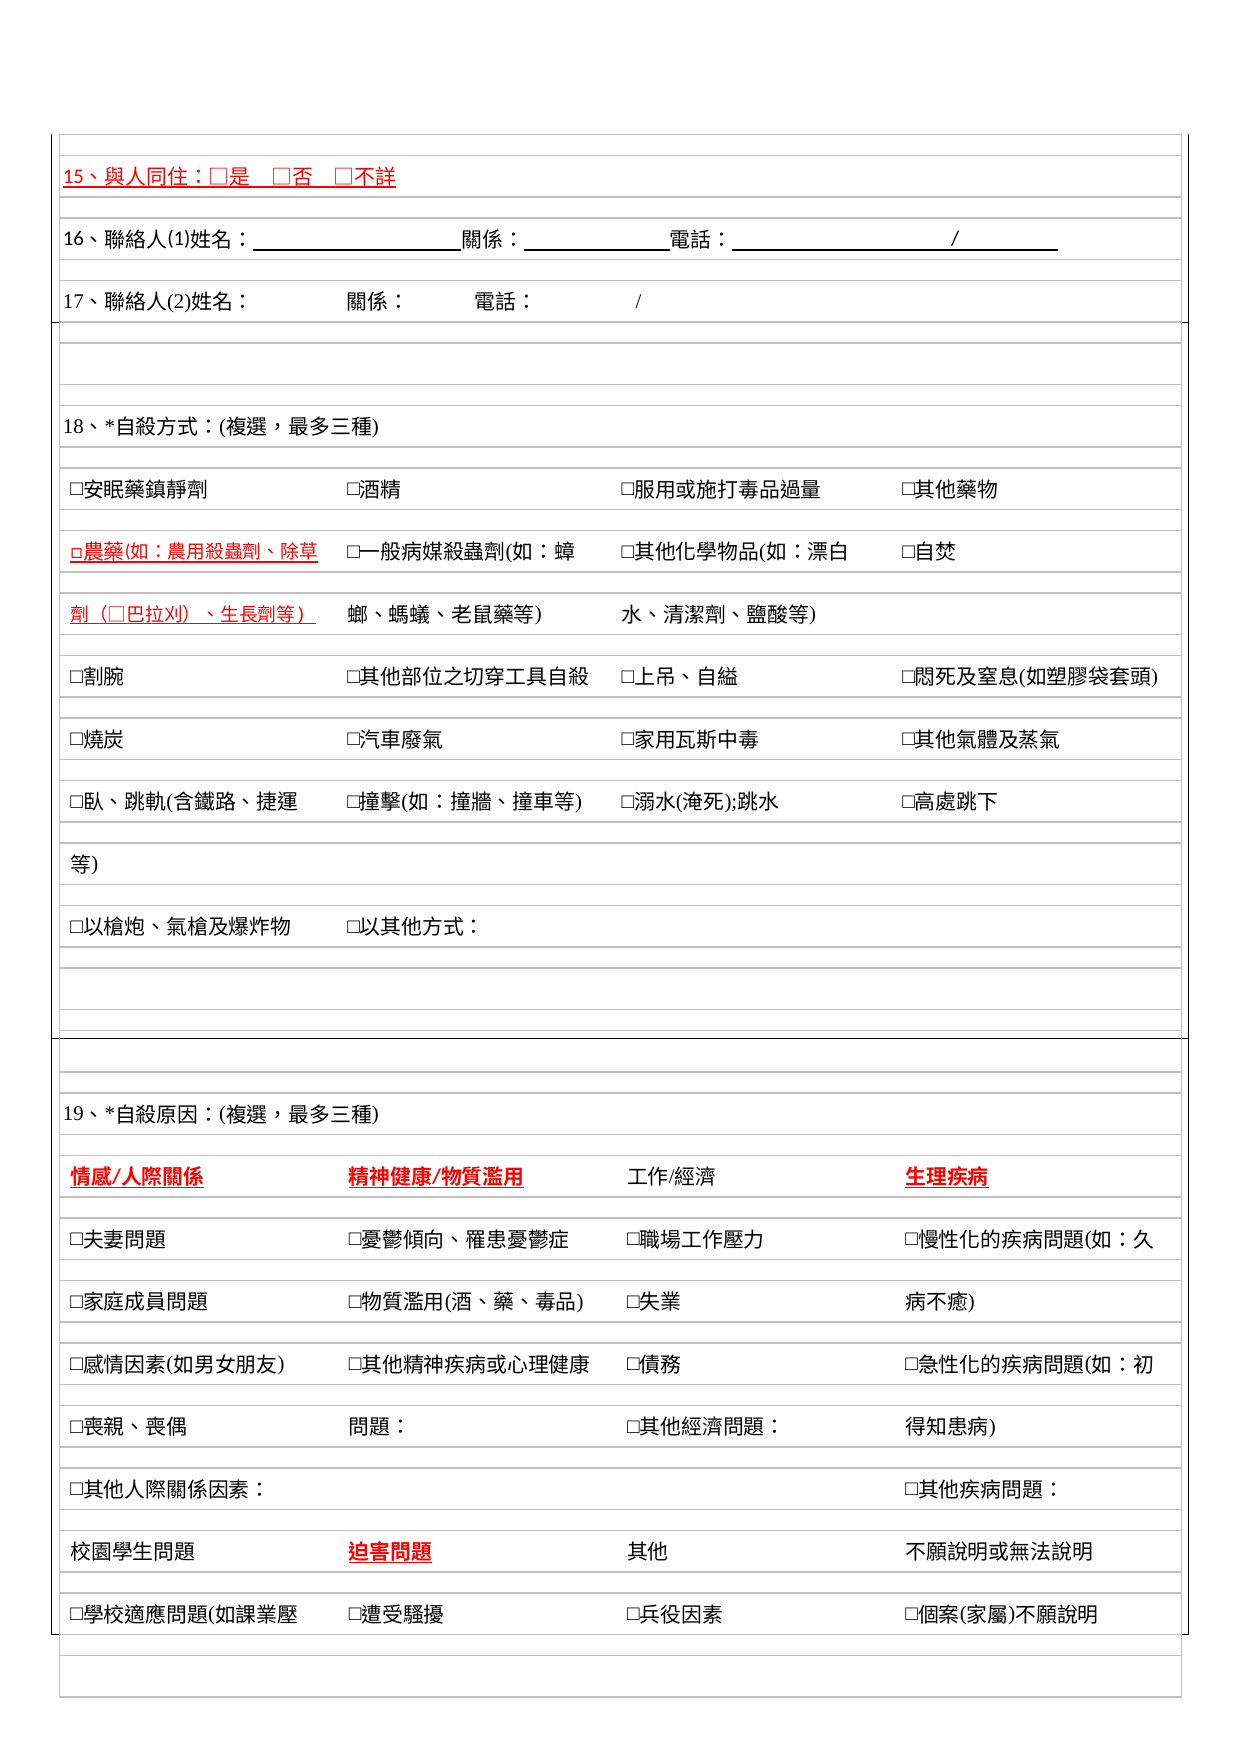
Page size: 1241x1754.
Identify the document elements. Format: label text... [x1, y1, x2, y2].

table_cell □其他化學物品(如：漂白 [610, 531, 891, 571]
table_cell [336, 885, 1181, 905]
table_cell [60, 198, 1181, 217]
table_cell [891, 573, 1181, 592]
table_header [894, 1260, 1181, 1280]
table_cell [610, 760, 891, 780]
table_cell [60, 344, 1181, 384]
table_header 問題： [337, 1406, 616, 1446]
table_header [894, 1135, 1181, 1155]
table_cell □割腕 [60, 656, 336, 696]
table_header [616, 1448, 894, 1467]
table_cell [610, 510, 891, 530]
table_header □其他經濟問題： [616, 1406, 894, 1446]
table_cell 校園學生問題 [60, 1531, 337, 1571]
table_cell □個案(家屬)不願說明 [894, 1594, 1181, 1634]
table_cell [336, 823, 610, 842]
table_cell [336, 698, 610, 717]
table_cell [891, 760, 1181, 780]
table_header 精神健康/物質濫用 [337, 1156, 616, 1196]
table_cell [60, 760, 336, 780]
table_cell [1182, 134, 1188, 197]
table_header □職場工作壓力 [616, 1219, 894, 1259]
table_cell 其他 [616, 1531, 894, 1571]
table_cell [610, 635, 891, 655]
table_cell [610, 573, 891, 592]
table_cell [336, 573, 610, 592]
table_header 工作/經濟 [616, 1156, 894, 1196]
table_header □酒精 [336, 469, 610, 509]
table_cell 15、與人同住：□是 □否 □不詳 [60, 156, 1181, 196]
table_cell [52, 323, 59, 1038]
table_cell [60, 1073, 1181, 1092]
table_cell □溺水(淹死);跳水 [610, 781, 891, 821]
table_cell [60, 1010, 1181, 1030]
table_header [60, 448, 336, 467]
table_cell [894, 1573, 1181, 1592]
table_header 得知患病) [894, 1406, 1181, 1446]
table_cell [60, 323, 1181, 342]
table_cell 劑（□巴拉刈）、生長劑等) [60, 594, 336, 634]
table_header □夫妻問題 [60, 1219, 337, 1259]
table_header □其他藥物 [891, 469, 1181, 509]
table_header [616, 1198, 894, 1217]
table_cell 水、清潔劑、鹽酸等) [610, 594, 891, 634]
table_header [616, 1469, 894, 1509]
table_header □安眠藥鎮靜劑 [60, 469, 336, 509]
table_cell □上吊、自縊 [610, 656, 891, 696]
table_cell [891, 844, 1181, 884]
table_cell [616, 1573, 894, 1592]
table_header [610, 448, 891, 467]
table_header [337, 1260, 616, 1280]
table_cell [60, 885, 336, 905]
table_cell [60, 698, 336, 717]
table_header □其他精神疾病或心理健康 [337, 1344, 616, 1384]
table_header [337, 1135, 616, 1155]
table_cell □汽車廢氣 [336, 719, 610, 759]
table_header 情感/人際關係 [60, 1156, 337, 1196]
table_header [894, 1198, 1181, 1217]
table_cell 迫害問題 [337, 1531, 616, 1571]
table_cell [336, 510, 610, 530]
table_cell 18、*自殺方式：(複選，最多三種) [60, 406, 1181, 446]
table_cell [891, 698, 1181, 717]
table_cell [610, 844, 891, 884]
table_cell [60, 135, 1181, 155]
table_header [616, 1323, 894, 1342]
table_cell [52, 259, 59, 322]
table_cell [1182, 323, 1188, 1038]
table_header □家庭成員問題 [60, 1281, 337, 1321]
table_header □喪親、喪偶 [60, 1406, 337, 1446]
table_cell [1182, 1039, 1188, 1634]
table_cell [60, 260, 1181, 280]
table_header [60, 1198, 337, 1217]
table_header □失業 [616, 1281, 894, 1321]
table_cell [60, 1573, 337, 1592]
table_header □其他人際關係因素： [60, 1469, 337, 1509]
table_cell □兵役因素 [616, 1594, 894, 1634]
table_header □憂鬱傾向、罹患憂鬱症 [337, 1219, 616, 1259]
table_cell [52, 1039, 59, 1634]
table_cell □自焚 [891, 531, 1181, 571]
table_cell □悶死及窒息(如塑膠袋套頭) [891, 656, 1181, 696]
table_header [616, 1135, 894, 1155]
table_header [60, 1323, 337, 1342]
table_cell [60, 573, 336, 592]
table_cell [891, 594, 1181, 634]
table_header [337, 1469, 616, 1509]
table_cell [610, 698, 891, 717]
table_cell □學校適應問題(如課業壓 [60, 1594, 337, 1634]
table_cell □臥、跳軌(含鐵路、捷運 [60, 781, 336, 821]
table_cell □農藥(如：農用殺蟲劑、除草 [60, 531, 336, 571]
table_header [60, 1385, 337, 1405]
table_cell □其他氣體及蒸氣 [891, 719, 1181, 759]
table_header [894, 1323, 1181, 1342]
table_cell 19、*自殺原因：(複選，最多三種) [60, 1094, 1181, 1134]
table_cell [60, 1510, 337, 1530]
table_cell [60, 385, 1181, 405]
table_cell □高處跳下 [891, 781, 1181, 821]
table_cell [336, 844, 610, 884]
table_header □感情因素(如男女朋友) [60, 1344, 337, 1384]
table_cell 17、聯絡人(2)姓名： 關係： 電話： / [60, 281, 1181, 321]
table_cell [891, 510, 1181, 530]
table_cell [60, 823, 336, 842]
table_header [60, 1135, 337, 1155]
table_cell □撞擊(如：撞牆、撞車等) [336, 781, 610, 821]
table_cell [891, 635, 1181, 655]
table_header □慢性化的疾病問題(如：久 [894, 1219, 1181, 1259]
table_header [894, 1385, 1181, 1405]
table_cell □一般病媒殺蟲劑(如：蟑 [336, 531, 610, 571]
table_cell 16、聯絡人(1)姓名： 關係： 電話： / [60, 219, 1181, 259]
table_header [337, 1198, 616, 1217]
table_header □其他疾病問題： [894, 1469, 1181, 1509]
table_header [337, 1448, 616, 1467]
table_header 生理疾病 [894, 1156, 1181, 1196]
table_cell □遭受騷擾 [337, 1594, 616, 1634]
table_header [891, 448, 1181, 467]
table_cell [337, 1573, 616, 1592]
table_cell [60, 510, 336, 530]
table_cell [891, 823, 1181, 842]
table_cell [60, 948, 1181, 967]
table_cell 螂、螞蟻、老鼠藥等) [336, 594, 610, 634]
table_cell □以其他方式： [336, 906, 1181, 946]
table_header [60, 1448, 337, 1467]
table_cell [337, 1510, 616, 1530]
table_cell [52, 134, 59, 197]
table_cell 不願說明或無法說明 [894, 1531, 1181, 1571]
table_cell [610, 823, 891, 842]
table_header [337, 1385, 616, 1405]
table_header [616, 1260, 894, 1280]
table_cell □家用瓦斯中毒 [610, 719, 891, 759]
table_header □服用或施打毒品過量 [610, 469, 891, 509]
table_cell [60, 1031, 1181, 1038]
table_cell [336, 760, 610, 780]
table_cell □以槍炮、氣槍及爆炸物 [60, 906, 336, 946]
table_cell [60, 1039, 1181, 1071]
table_cell [894, 1510, 1181, 1530]
table_cell [60, 635, 336, 655]
table_cell [616, 1510, 894, 1530]
table_header 病不癒) [894, 1281, 1181, 1321]
table_header [337, 1323, 616, 1342]
table_cell [60, 969, 1181, 1009]
table_cell [336, 635, 610, 655]
table_header [616, 1385, 894, 1405]
table_cell 等) [60, 844, 336, 884]
table_header [336, 448, 610, 467]
table_cell □燒炭 [60, 719, 336, 759]
table_header [894, 1448, 1181, 1467]
table_header □債務 [616, 1344, 894, 1384]
table_header □急性化的疾病問題(如：初 [894, 1344, 1181, 1384]
table_cell □其他部位之切穿工具自殺 [336, 656, 610, 696]
table_header □物質濫用(酒、藥、毒品) [337, 1281, 616, 1321]
table_header [60, 1260, 337, 1280]
